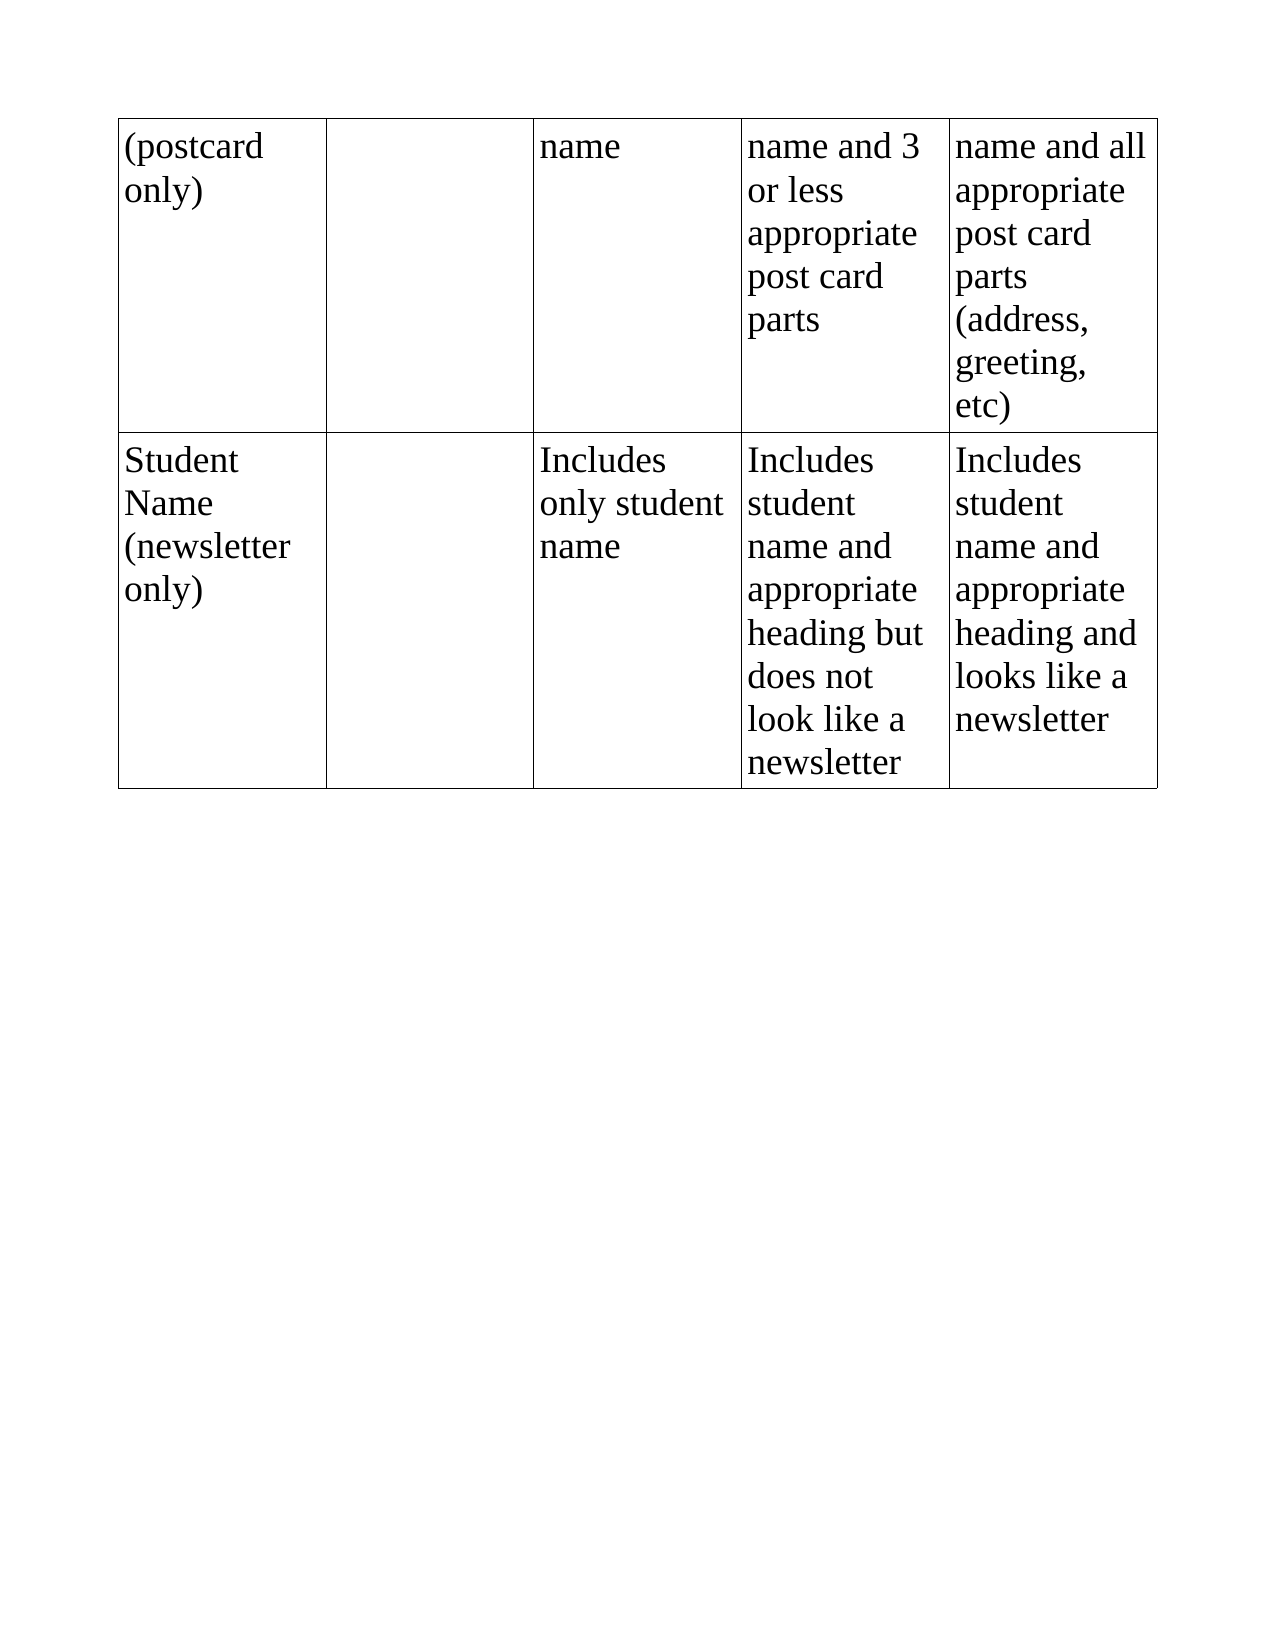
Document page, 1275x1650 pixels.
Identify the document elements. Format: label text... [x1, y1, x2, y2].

table_cell Student Name (newsletter only) [119, 433, 326, 788]
table_cell [327, 433, 533, 788]
table_cell (postcard only) [119, 119, 326, 432]
table_cell [327, 119, 533, 432]
table_cell name and 3 or less appropriate post card parts [742, 119, 949, 432]
table_cell Includes student name and appropriate heading and looks like a newsletter [950, 433, 1157, 788]
table_cell Includes student name and appropriate heading but does not look like a newsletter [742, 433, 949, 788]
table_cell name [534, 119, 741, 432]
table_cell name and all appropriate post card parts (address, greeting, etc) [950, 119, 1157, 432]
table_cell Includes only student name [534, 433, 741, 788]
